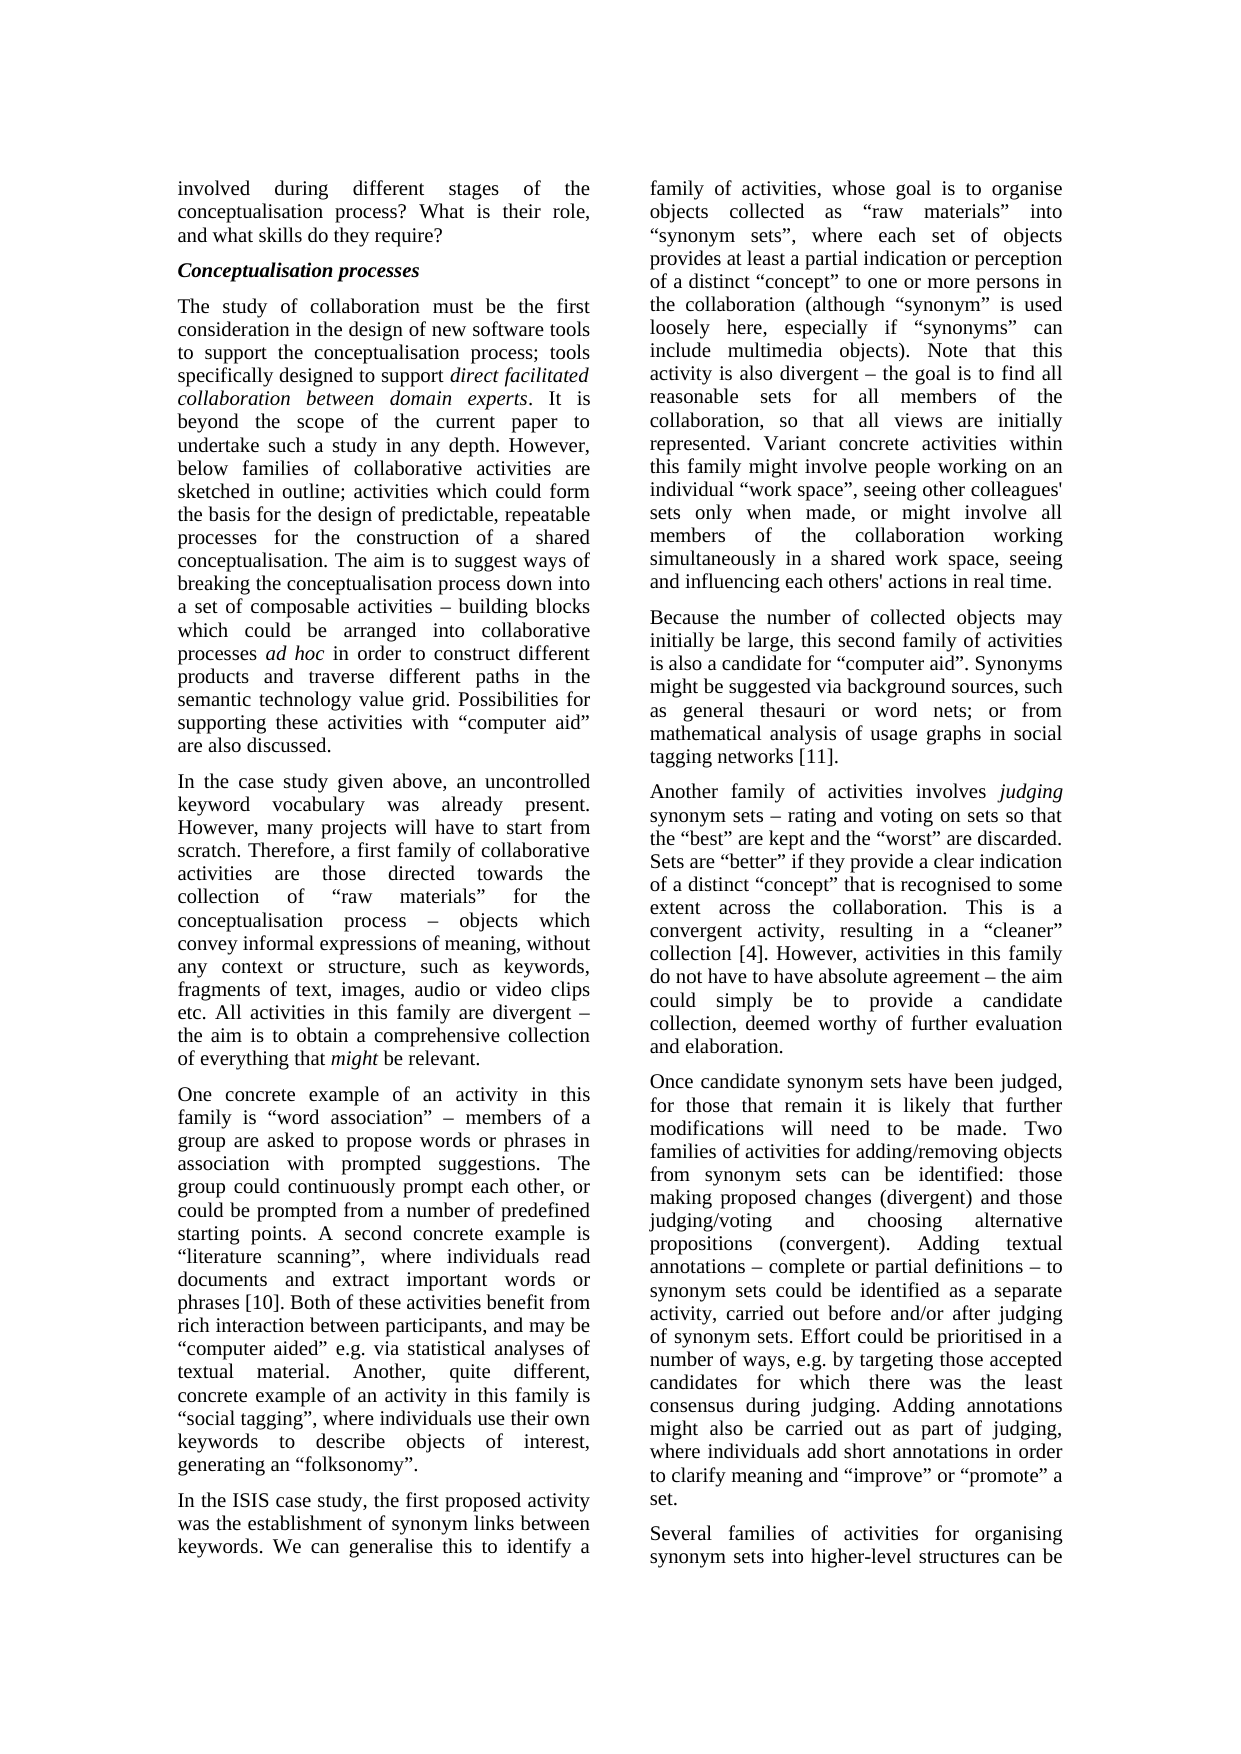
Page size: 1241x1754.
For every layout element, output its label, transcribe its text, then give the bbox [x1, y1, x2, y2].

text Conceptualisation processes [177, 259, 591, 282]
text Several families of activities for organising synonym sets into higher-level structures can be [649, 1522, 1063, 1568]
text In the case study given above, an uncontrolled keyword vocabulary was already present. However, many projects will have to start from scratch. Therefore, a first family of collaborative activities are those directed towards the collection of “raw materials” for the conceptualisation process – objects which convey informal expressions of meaning, without any context or structure, such as keywords, fragments of text, images, audio or video clips etc. All activities in this family are divergent – the aim is to obtain a comprehensive collection of everything that might be relevant. [177, 770, 591, 1070]
text family of activities, whose goal is to organise objects collected as “raw materials” into “synonym sets”, where each set of objects provides at least a partial indication or perception of a distinct “concept” to one or more persons in the collaboration (although “synonym” is used loosely here, especially if “synonyms” can include multimedia objects). Note that this activity is also divergent – the goal is to find all reasonable sets for all members of the collaboration, so that all views are initially represented. Variant concrete activities within this family might involve people working on an individual “work space”, seeing other colleagues' sets only when made, or might involve all members of the collaboration working simultaneously in a shared work space, seeing and influencing each others' actions in real time. [649, 177, 1063, 593]
text Because the number of collected objects may initially be large, this second family of activities is also a candidate for “computer aid”. Synonyms might be suggested via background sources, such as general thesauri or word nets; or from mathematical analysis of usage graphs in social tagging networks [11]. [649, 606, 1063, 768]
text involved during different stages of the conceptualisation process? What is their role, and what skills do they require? [177, 177, 591, 247]
text In the ISIS case study, the first proposed activity was the establishment of synonym links between keywords. We can generalise this to identify a [177, 1488, 591, 1558]
text Another family of activities involves judging synonym sets – rating and voting on sets so that the “best” are kept and the “worst” are discarded. Sets are “better” if they provide a clear indication of a distinct “concept” that is recognised to some extent across the collaboration. This is a convergent activity, resulting in a “cleaner” collection [4]. However, activities in this family do not have to have absolute agreement – the aim could simply be to provide a candidate collection, deemed worthy of further evaluation and elaboration. [649, 780, 1063, 1058]
text One concrete example of an activity in this family is “word association” – members of a group are asked to propose words or phrases in association with prompted suggestions. The group could continuously prompt each other, or could be prompted from a number of predefined starting points. A second concrete example is “literature scanning”, where individuals read documents and extract important words or phrases [10]. Both of these activities benefit from rich interaction between participants, and may be “computer aided” e.g. via statistical analyses of textual material. Another, quite different, concrete example of an activity in this family is “social tagging”, where individuals use their own keywords to describe objects of interest, generating an “folksonomy”. [177, 1083, 591, 1476]
text The study of collaboration must be the first consideration in the design of new software tools to support the conceptualisation process; tools specifically designed to support direct facilitated collaboration between domain experts. It is beyond the scope of the current paper to undertake such a study in any depth. However, below families of collaborative activities are sketched in outline; activities which could form the basis for the design of predictable, repeatable processes for the construction of a shared conceptualisation. The aim is to suggest ways of breaking the conceptualisation process down into a set of composable activities – building blocks which could be arranged into collaborative processes ad hoc in order to construct different products and traverse different paths in the semantic technology value grid. Possibilities for supporting these activities with “computer aid” are also discussed. [177, 295, 591, 757]
text Once candidate synonym sets have been judged, for those that remain it is likely that further modifications will need to be made. Two families of activities for adding/removing objects from synonym sets can be identified: those making proposed changes (divergent) and those judging/voting and choosing alternative propositions (convergent). Adding textual annotations – complete or partial definitions – to synonym sets could be identified as a separate activity, carried out before and/or after judging of synonym sets. Effort could be prioritised in a number of ways, e.g. by targeting those accepted candidates for which there was the least consensus during judging. Adding annotations might also be carried out as part of judging, where individuals add short annotations in order to clarify meaning and “improve” or “promote” a set. [649, 1070, 1063, 1510]
